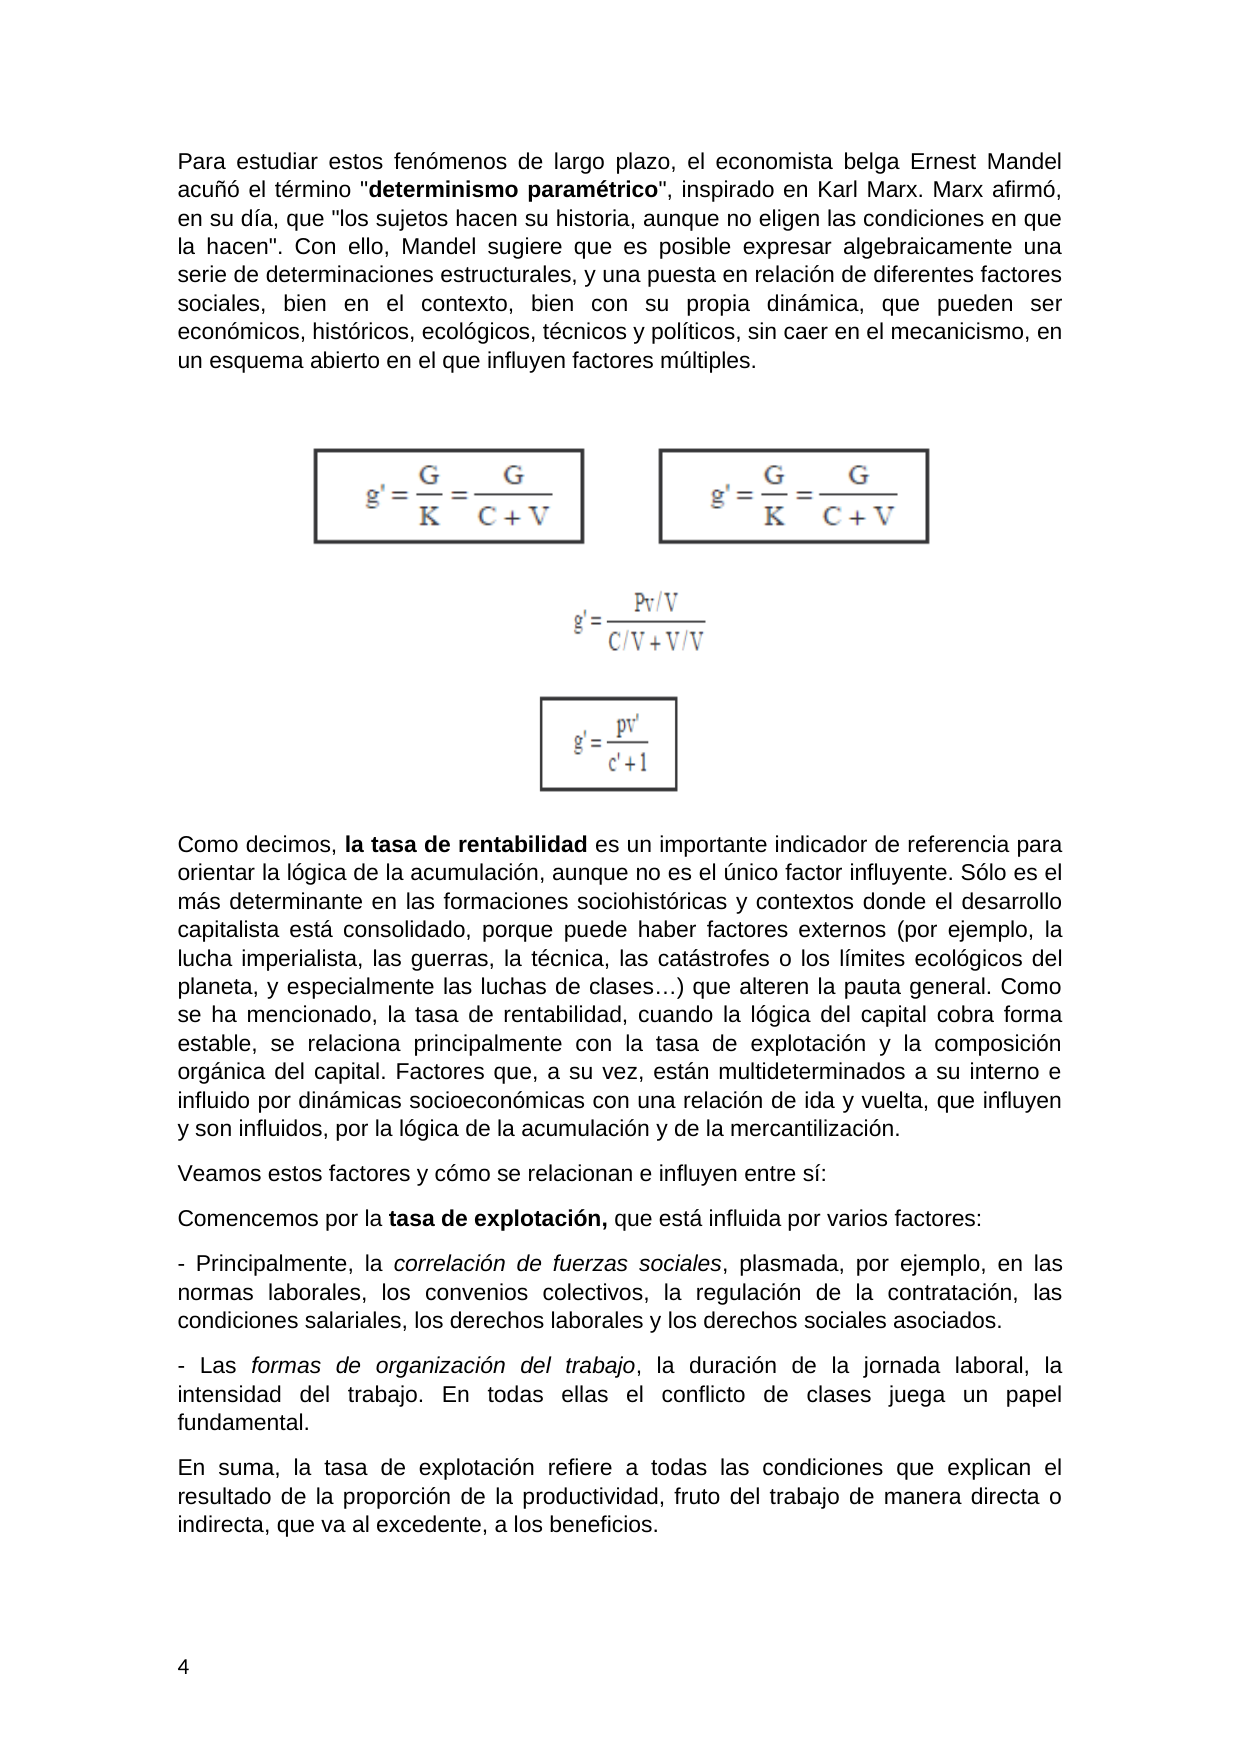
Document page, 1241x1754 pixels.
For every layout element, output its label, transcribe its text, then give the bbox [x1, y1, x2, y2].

text En suma, la tasa de explotación refiere a todas las condiciones que explican el resultado de la proporción de la productividad, fruto del trabajo de manera directa o indirecta, que va al excedente, a los beneficios. [177, 1454, 1063, 1538]
text - Las formas de organización del trabajo, la duración de la jornada laboral, la intensidad del trabajo. En todas ellas el conflicto de clases juega un papel fundamental. [177, 1352, 1063, 1436]
text Veamos estos factores y cómo se relacionan e influyen entre sí: [177, 1160, 1063, 1187]
text - Principalmente, la correlación de fuerzas sociales, plasmada, por ejemplo, en las normas laborales, los convenios colectivos, la regulación de la contratación, las condiciones salariales, los derechos laborales y los derechos sociales asociados. [177, 1250, 1063, 1334]
text Como decimos, la tasa de rentabilidad es un importante indicador de referencia para orientar la lógica de la acumulación, aunque no es el único factor influyente. Sólo es el más determinante en las formaciones sociohistóricas y contextos donde el desarrollo capitalista está consolidado, porque puede haber factores externos (por ejemplo, la lucha imperialista, las guerras, la técnica, las catástrofes o los límites ecológicos del planeta, y especialmente las luchas de clases…) que alteren la pauta general. Como se ha mencionado, la tasa de rentabilidad, cuando la lógica del capital cobra forma estable, se relaciona principalmente con la tasa de explotación y la composición orgánica del capital. Factores que, a su vez, están multideterminados a su interno e influido por dinámicas socioeconómicas con una relación de ida y vuelta, que influyen y son influidos, por la lógica de la acumulación y de la mercantilización. [177, 831, 1063, 1141]
text Para estudiar estos fenómenos de largo plazo, el economista belga Ernest Mandel acuñó el término "determinismo paramétrico", inspirado en Karl Marx. Marx afirmó, en su día, que "los sujetos hacen su historia, aunque no eligen las condiciones en que la hacen". Con ello, Mandel sugiere que es posible expresar algebraicamente una serie de determinaciones estructurales, y una puesta en relación de diferentes factores sociales, bien en el contexto, bien con su propia dinámica, que pueden ser económicos, históricos, ecológicos, técnicos y políticos, sin caer en el mecanicismo, en un esquema abierto en el que influyen factores múltiples. [177, 148, 1063, 373]
text Comencemos por la tasa de explotación, que está influida por varios factores: [177, 1205, 1063, 1232]
